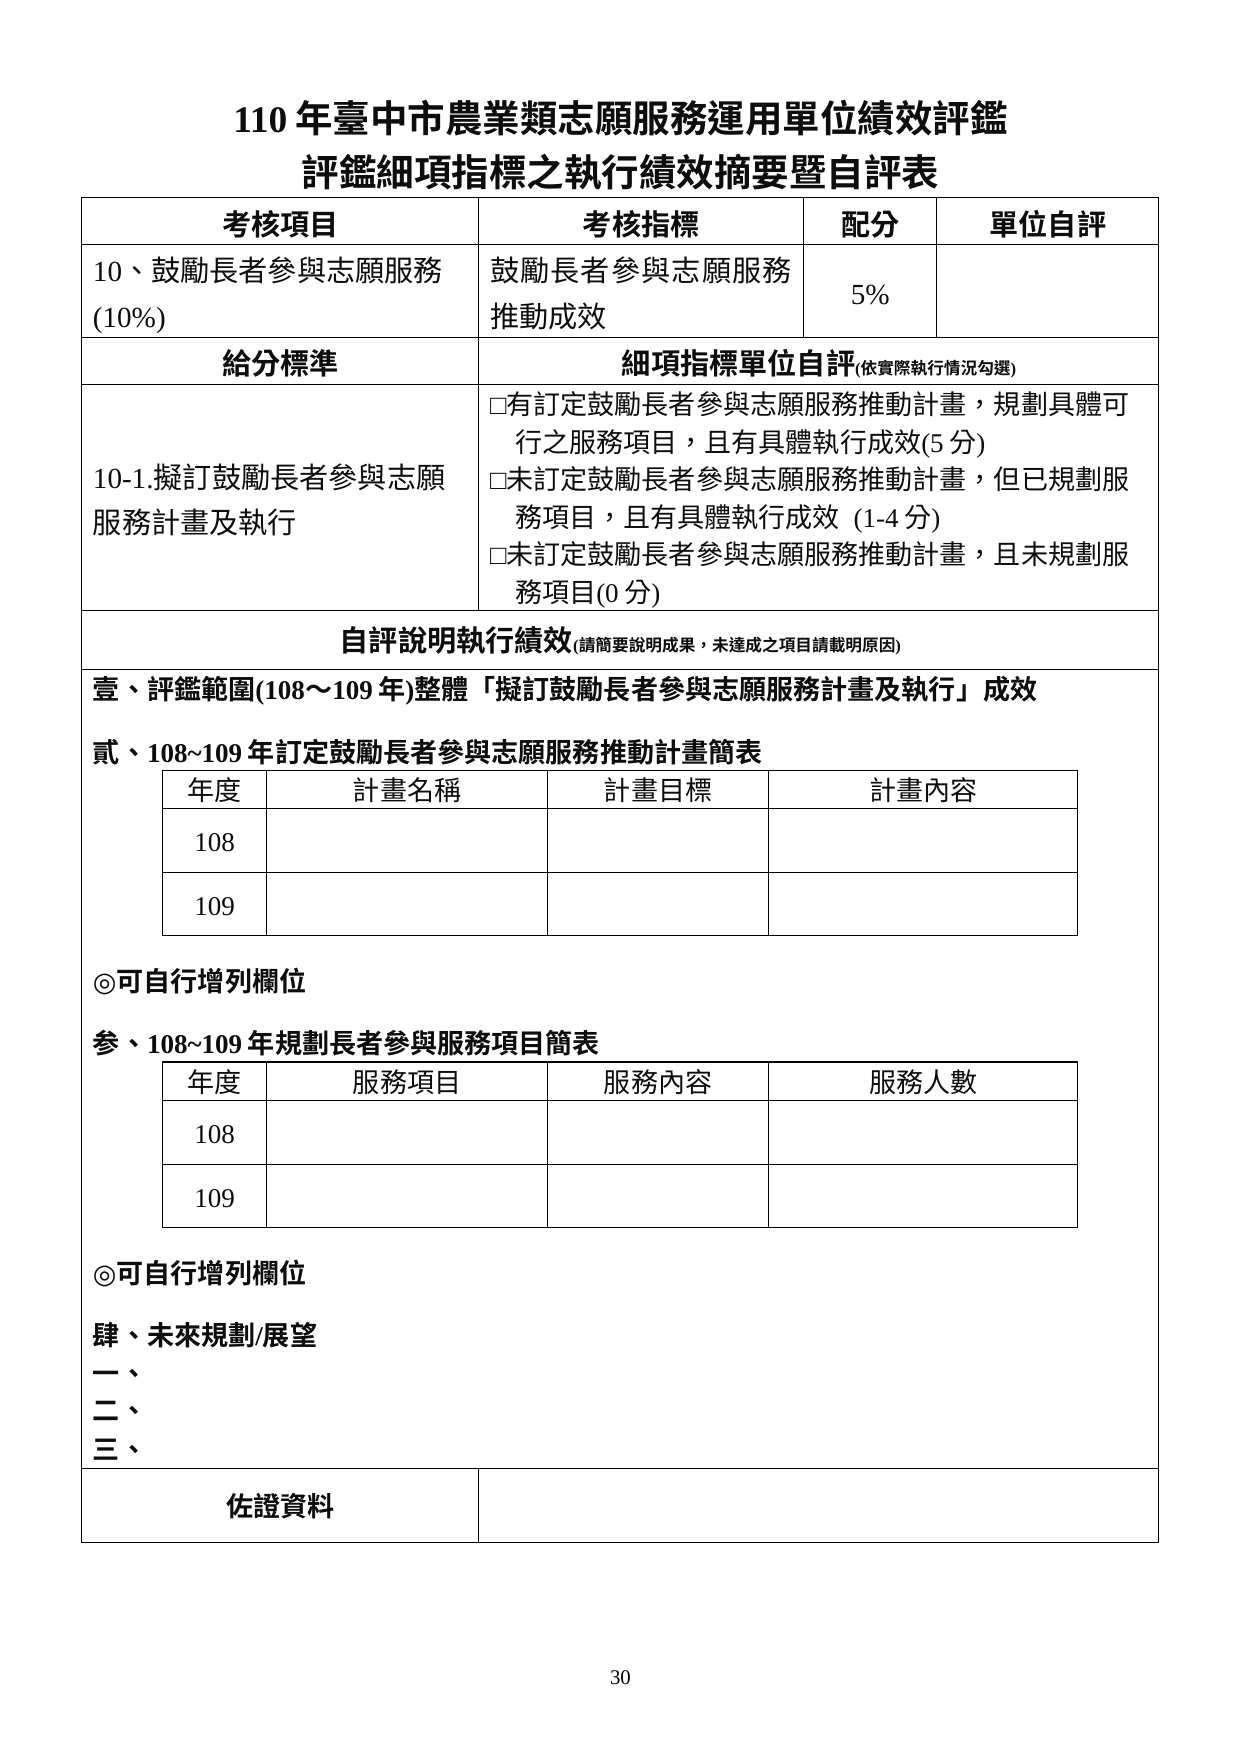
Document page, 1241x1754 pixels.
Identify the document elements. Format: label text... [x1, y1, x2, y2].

table_header 單位自評 [937, 198, 1158, 244]
table_cell 109 [163, 873, 266, 935]
table_cell 10-1.擬訂鼓勵長者參與志願服務計畫及執行 [82, 385, 478, 610]
table_header 考核項目 [82, 198, 478, 244]
table_cell 109 [163, 1165, 266, 1227]
table_header 計畫內容 [769, 771, 1077, 808]
table_header 服務項目 [267, 1063, 547, 1100]
table_cell [479, 1469, 1158, 1542]
table_cell [267, 1101, 547, 1163]
table_cell 佐證資料 [82, 1469, 478, 1542]
table_header 年度 [163, 1063, 266, 1100]
table_header 年度 [163, 771, 266, 808]
table_header 配分 [804, 198, 936, 244]
table_cell 108 [163, 1101, 266, 1163]
table_cell 10、鼓勵長者參與志願服務(10%) [82, 245, 478, 337]
table_cell 108 [163, 809, 266, 872]
table_cell [937, 245, 1158, 337]
table_cell □有訂定鼓勵長者參與志願服務推動計畫，規劃具體可行之服務項目，且有具體執行成效(5分) □未訂定鼓勵長者參與志願服務推動計畫，但已規劃服務項目，且有具體執行成效 (1-4分) □未訂定鼓勵長者參與志願服務推動計畫，且未規劃服務項目(0分) [479, 385, 1158, 610]
table_cell 細項指標單位自評(依實際執行情況勾選) [479, 338, 1158, 384]
table_cell 壹、評鑑範圍(108～109年)整體「擬訂鼓勵長者參與志願服務計畫及執行」成效 貳、108~109年訂定鼓勵長者參與志願服務推動計畫簡表 ◎可自行增列欄位 参、108~109年規劃長者參與服務項目簡表 ◎可自行增列欄位 肆、未來規劃/展望 一、 二、 三、 [82, 670, 1158, 1467]
table_header 服務內容 [548, 1063, 768, 1100]
table_cell [769, 873, 1077, 935]
table_cell [548, 809, 768, 872]
text 110年臺中市農業類志願服務運用單位績效評鑑 [118, 89, 1122, 143]
table_cell 給分標準 [82, 338, 478, 384]
table_cell [267, 873, 547, 935]
table_cell [769, 1101, 1077, 1163]
table_header 計畫目標 [548, 771, 768, 808]
text 評鑑細項指標之執行績效摘要暨自評表 [118, 143, 1122, 197]
table_cell 鼓勵長者參與志願服務推動成效 [479, 245, 803, 337]
table_cell [548, 873, 768, 935]
table_cell 自評說明執行績效(請簡要說明成果，未達成之項目請載明原因) [82, 611, 1158, 669]
table_header 計畫名稱 [267, 771, 547, 808]
table_cell [267, 809, 547, 872]
table_cell [548, 1101, 768, 1163]
table_cell 5% [804, 245, 936, 337]
table_header 服務人數 [769, 1063, 1077, 1100]
table_cell [769, 809, 1077, 872]
table_cell [267, 1165, 547, 1227]
table_cell [769, 1165, 1077, 1227]
table_header 考核指標 [479, 198, 803, 244]
table_cell [548, 1165, 768, 1227]
